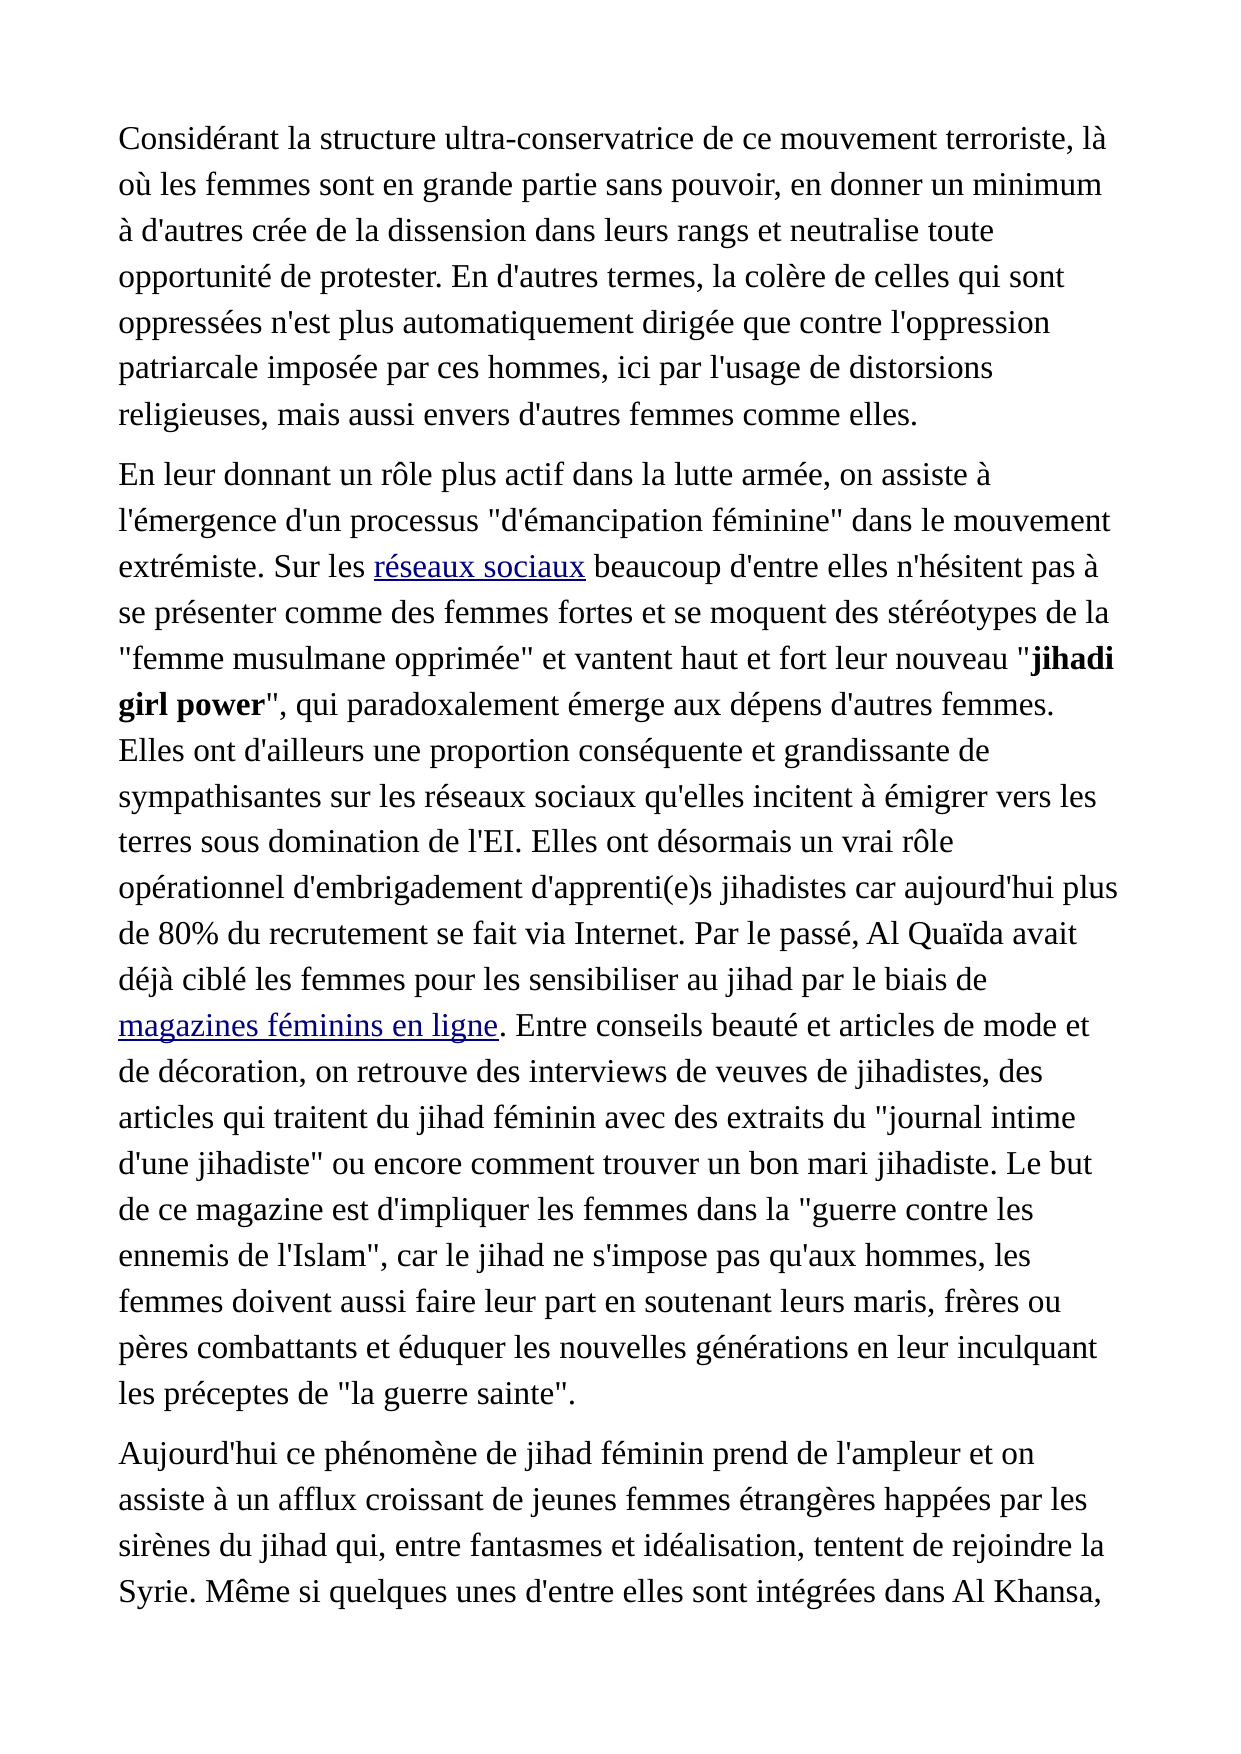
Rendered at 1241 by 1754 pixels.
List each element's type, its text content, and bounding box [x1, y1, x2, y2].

text En leur donnant un rôle plus actif dans la lutte armée, on assiste à l'émergence d'un processus "d'émancipation féminine" dans le mouvement extrémiste. Sur les réseaux sociaux beaucoup d'entre elles n'hésitent pas à se présenter comme des femmes fortes et se moquent des stéréotypes de la "femme musulmane opprimée" et vantent haut et fort leur nouveau "jihadi girl power", qui paradoxalement émerge aux dépens d'autres femmes. Elles ont d'ailleurs une proportion conséquente et grandissante de sympathisantes sur les réseaux sociaux qu'elles incitent à émigrer vers les terres sous domination de l'EI. Elles ont désormais un vrai rôle opérationnel d'embrigadement d'apprenti(e)s jihadistes car aujourd'hui plus de 80% du recrutement se fait via Internet. Par le passé, Al Quaïda avait déjà ciblé les femmes pour les sensibiliser au jihad par le biais de magazines féminins en ligne. Entre conseils beauté et articles de mode et de décoration, on retrouve des interviews de veuves de jihadistes, des articles qui traitent du jihad féminin avec des extraits du "journal intime d'une jihadiste" ou encore comment trouver un bon mari jihadiste. Le but de ce magazine est d'impliquer les femmes dans la "guerre contre les ennemis de l'Islam", car le jihad ne s'impose pas qu'aux hommes, les femmes doivent aussi faire leur part en soutenant leurs maris, frères ou pères combattants et éduquer les nouvelles générations en leur inculquant les préceptes de "la guerre sainte". [118, 454, 1122, 1411]
text Considérant la structure ultra-conservatrice de ce mouvement terroriste, là où les femmes sont en grande partie sans pouvoir, en donner un minimum à d'autres crée de la dissension dans leurs rangs et neutralise toute opportunité de protester. En d'autres termes, la colère de celles qui sont oppressées n'est plus automatiquement dirigée que contre l'oppression patriarcale imposée par ces hommes, ici par l'usage de distorsions religieuses, mais aussi envers d'autres femmes comme elles. [118, 118, 1122, 432]
text Aujourd'hui ce phénomène de jihad féminin prend de l'ampleur et on assiste à un afflux croissant de jeunes femmes étrangères happées par les sirènes du jihad qui, entre fantasmes et idéalisation, tentent de rejoindre la Syrie. Même si quelques unes d'entre elles sont intégrées dans Al Khansa, [118, 1433, 1122, 1610]
